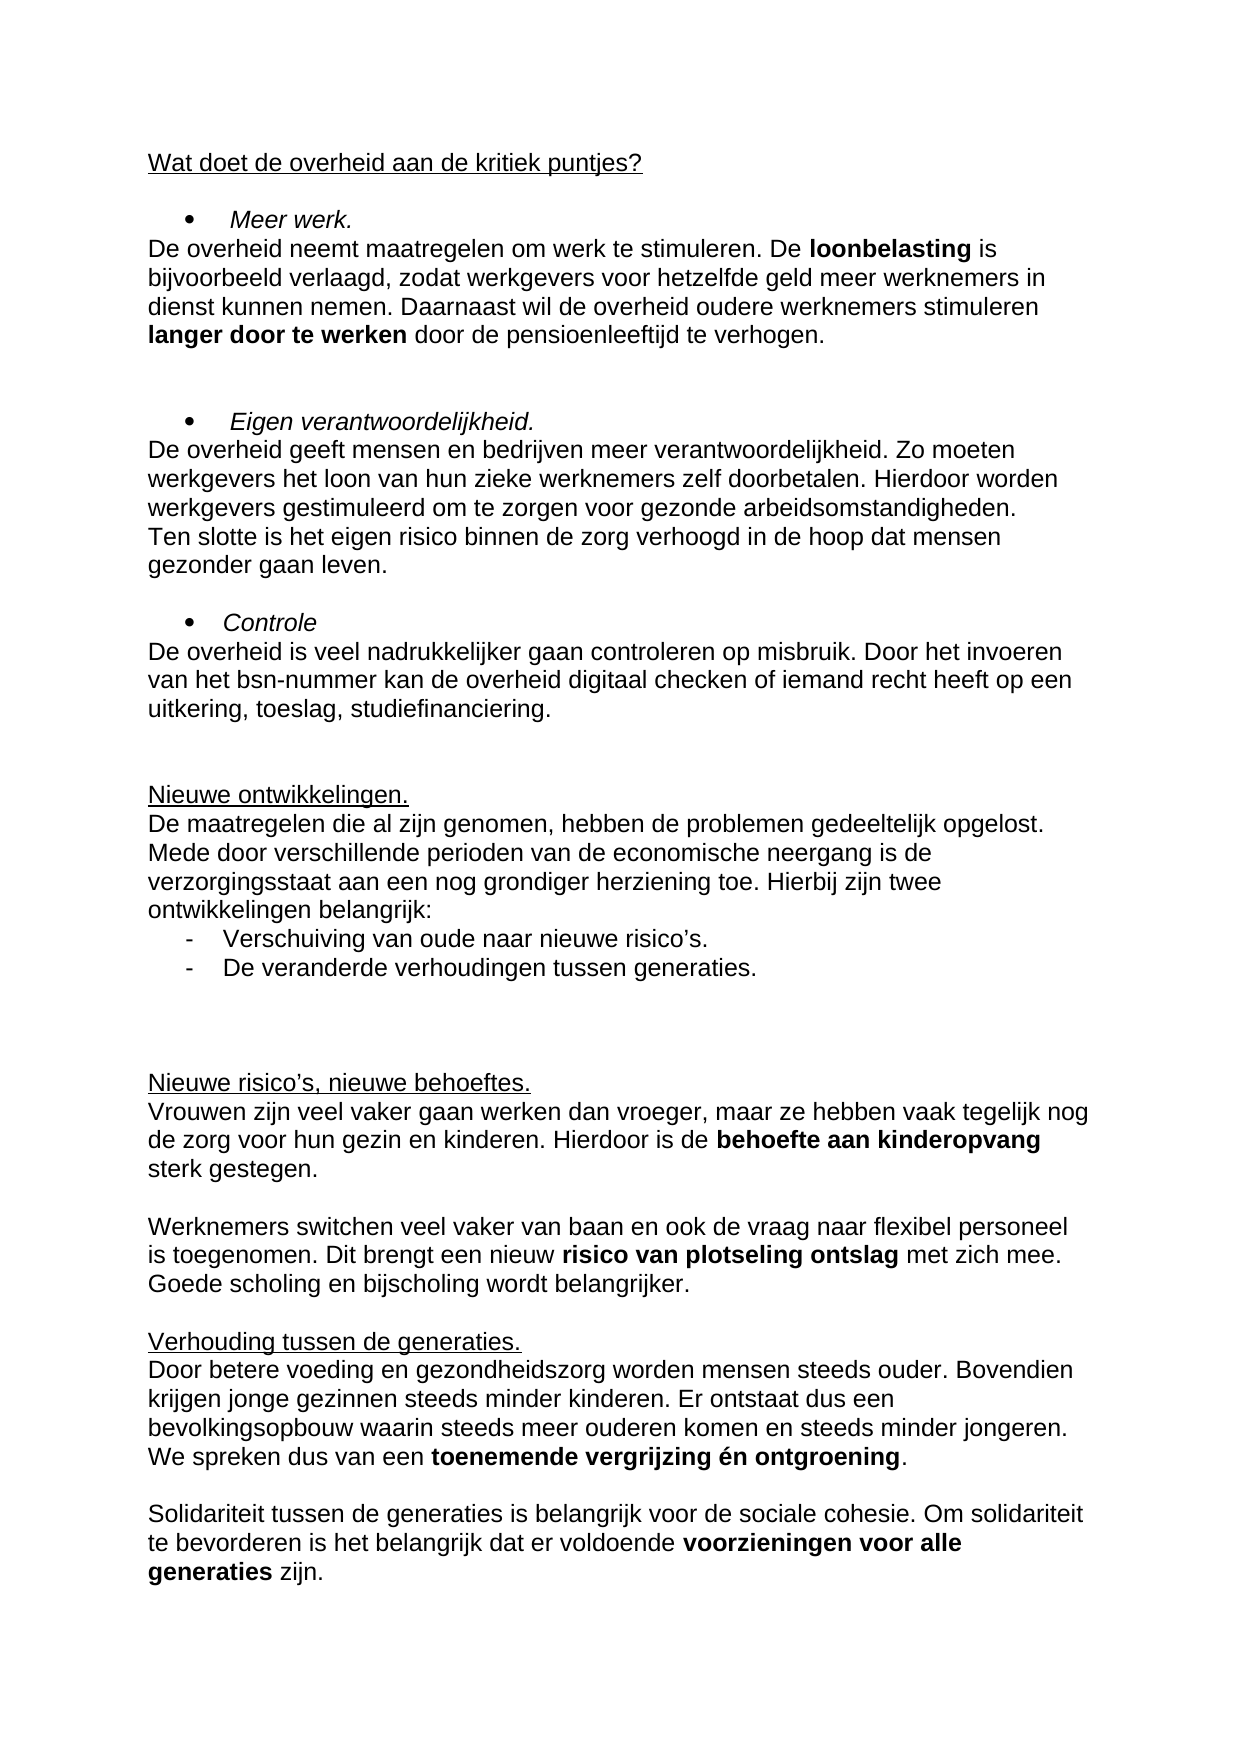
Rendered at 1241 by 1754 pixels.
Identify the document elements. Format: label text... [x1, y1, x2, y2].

text De maatregelen die al zijn genomen, hebben de problemen gedeeltelijk opgelost. Mede door verschillende perioden van de economische neergang is de verzorgingsstaat aan een nog grondiger herziening toe. Hierbij zijn twee ontwikkelingen belangrijk: [148, 809, 1093, 924]
text Ten slotte is het eigen risico binnen de zorg verhoogd in de hoop dat mensen gezonder gaan leven. [148, 522, 1093, 579]
text Vrouwen zijn veel vaker gaan werken dan vroeger, maar ze hebben vaak tegelijk nog de zorg voor hun gezin en kinderen. Hierdoor is de behoefte aan kinderopvang sterk gestegen. [148, 1097, 1093, 1183]
text Nieuwe risico’s, nieuwe behoeftes. [148, 1068, 1093, 1097]
text Door betere voeding en gezondheidszorg worden mensen steeds ouder. Bovendien krijgen jonge gezinnen steeds minder kinderen. Er ontstaat dus een bevolkingsopbouw waarin steeds meer ouderen komen en steeds minder jongeren. We spreken dus van een toenemende vergrijzing én ontgroening. [148, 1355, 1093, 1470]
text De overheid neemt maatregelen om werk te stimuleren. De loonbelasting is bijvoorbeeld verlaagd, zodat werkgevers voor hetzelfde geld meer werknemers in dienst kunnen nemen. Daarnaast wil de overheid oudere werknemers stimuleren langer door te werken door de pensioenleeftijd te verhogen. [148, 234, 1093, 349]
text Solidariteit tussen de generaties is belangrijk voor de sociale cohesie. Om solidariteit te bevorderen is het belangrijk dat er voldoende voorzieningen voor alle generaties zijn. [148, 1499, 1093, 1585]
text Werknemers switchen veel vaker van baan en ook de vraag naar flexibel personeel is toegenomen. Dit brengt een nieuw risico van plotseling ontslag met zich mee. Goede scholing en bijscholing wordt belangrijker. [148, 1212, 1093, 1298]
list Controle [185, 608, 1093, 637]
list Verschuiving van oude naar nieuwe risico’s. [185, 924, 1093, 953]
text De overheid is veel nadrukkelijker gaan controleren op misbruik. Door het invoeren van het bsn-nummer kan de overheid digitaal checken of iemand recht heeft op een uitkering, toeslag, studiefinanciering. [148, 637, 1093, 723]
text De overheid geeft mensen en bedrijven meer verantwoordelijkheid. Zo moeten werkgevers het loon van hun zieke werknemers zelf doorbetalen. Hierdoor worden werkgevers gestimuleerd om te zorgen voor gezonde arbeidsomstandigheden. [148, 435, 1093, 522]
list Eigen verantwoordelijkheid. [185, 406, 1093, 435]
text Nieuwe ontwikkelingen. [148, 780, 1093, 809]
text Verhouding tussen de generaties. [148, 1327, 1093, 1355]
list Meer werk. [185, 205, 1093, 234]
list De veranderde verhoudingen tussen generaties. [185, 953, 1093, 982]
text Wat doet de overheid aan de kritiek puntjes? [148, 148, 1093, 176]
